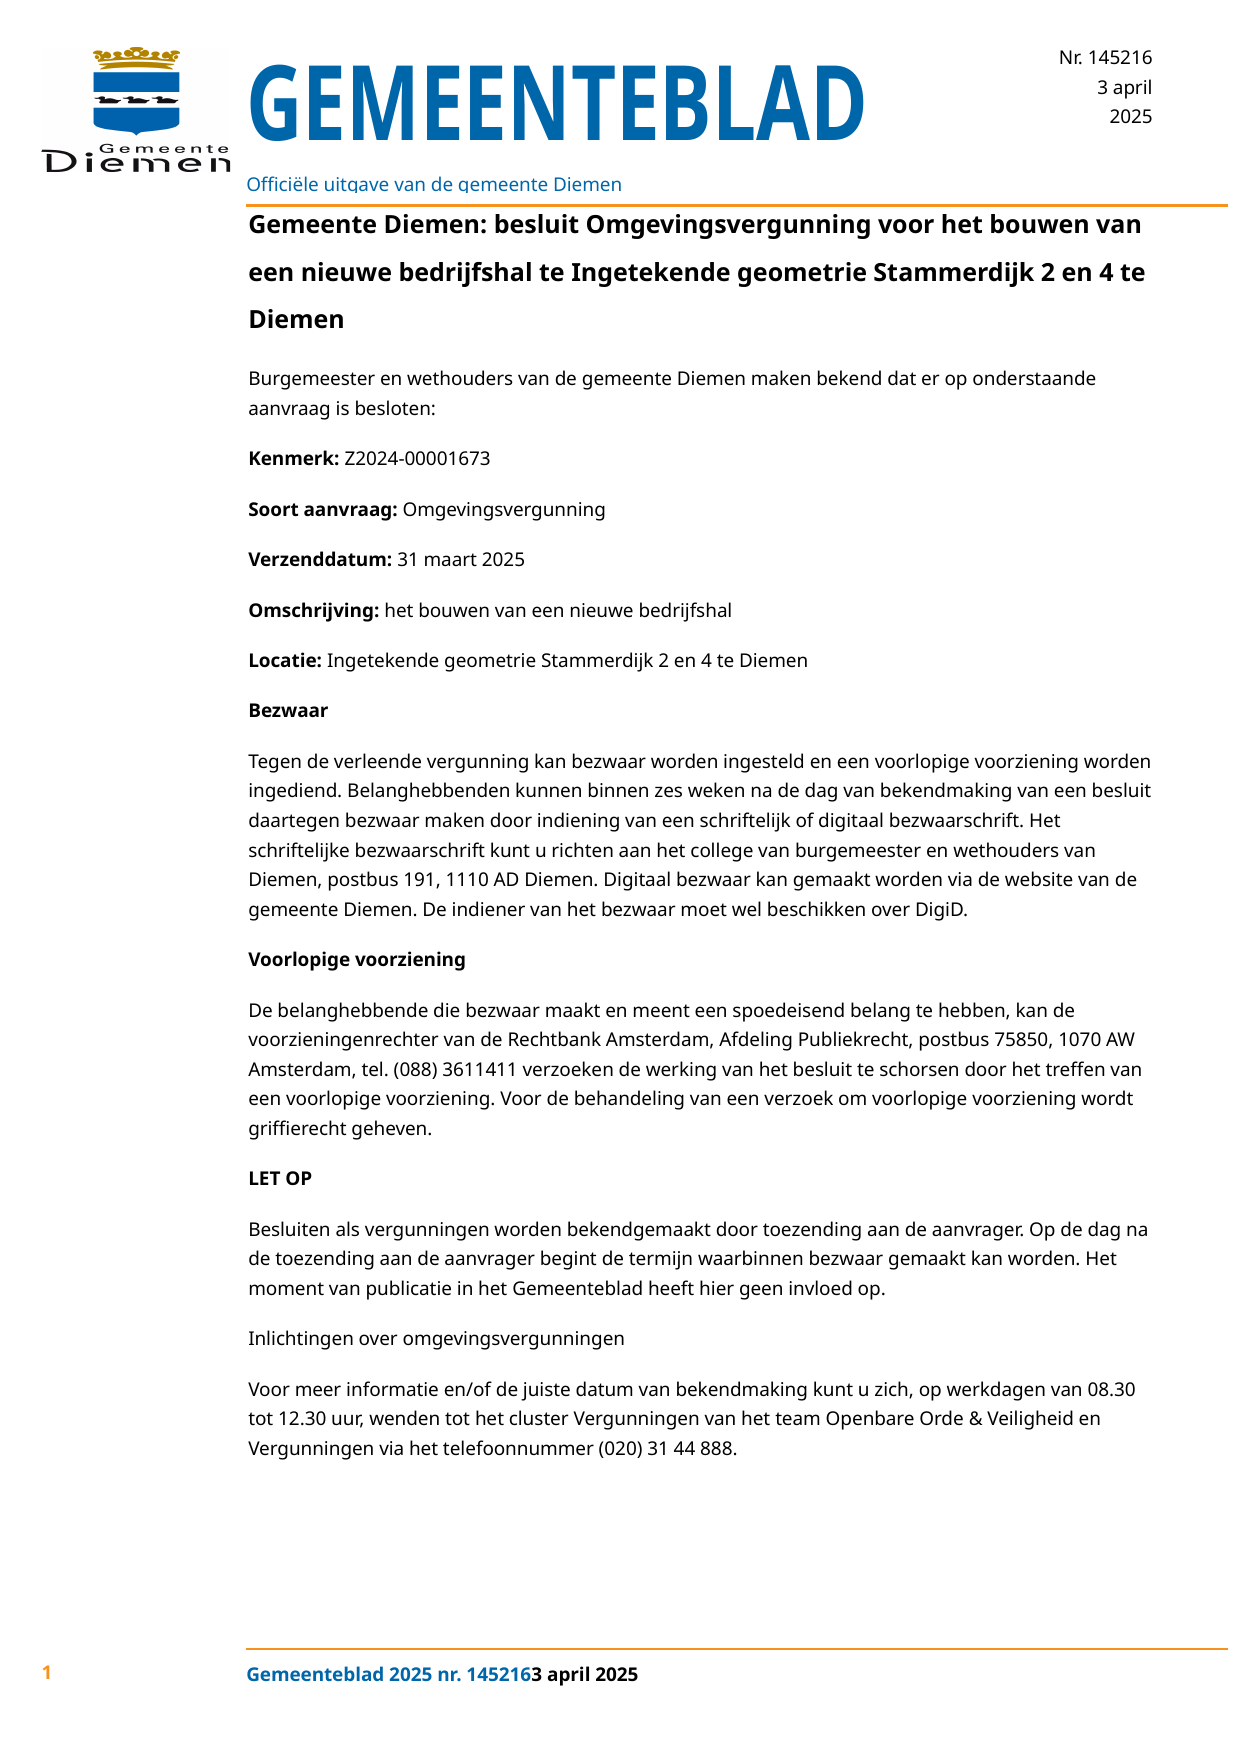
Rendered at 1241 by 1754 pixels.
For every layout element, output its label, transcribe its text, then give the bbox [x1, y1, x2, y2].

text Gemeente Diemen: besluit Omgevingsvergunning voor het bouwen van een nieuwe bedrijfshal te Ingetekende geometrie Stammerdijk 2 en 4 te Diemen [248, 207, 1152, 336]
text De belanghebbende die bezwaar maakt en meent een spoedeisend belang te hebben, kan de voorzieningenrechter van de Rechtbank Amsterdam, Afdeling Publiekrecht, postbus 75850, 1070 AW Amsterdam, tel. (088) 3611411 verzoeken de werking van het besluit te schorsen door het treffen van een voorlopige voorziening. Voor de behandeling van een verzoek om voorlopige voorziening wordt griffierecht geheven. [248, 997, 1152, 1141]
text Bezwaar [248, 698, 1152, 723]
text Tegen de verleende vergunning kan bezwaar worden ingesteld en een voorlopige voorziening worden ingediend. Belanghebbenden kunnen binnen zes weken na de dag van bekendmaking van een besluit daartegen bezwaar maken door indiening van een schriftelijk of digitaal bezwaarschrift. Het schriftelijke bezwaarschrift kunt u richten aan het college van burgemeester en wethouders van Diemen, postbus 191, 1110 AD Diemen. Digitaal bezwaar kan gemaakt worden via de website van de gemeente Diemen. De indiener van het bezwaar moet wel beschikken over DigiD. [248, 748, 1152, 922]
picture [41, 47, 231, 172]
text Voor meer informatie en/of de juiste datum van bekendmaking kunt u zich, op werkdagen van 08.30 tot 12.30 uur, wenden tot het cluster Vergunningen van het team Openbare Orde & Veiligheid en Vergunningen via het telefoonnummer (020) 31 44 888. [248, 1376, 1152, 1461]
text Kenmerk: Z2024-00001673 [248, 446, 1152, 471]
text Voorlopige voorziening [248, 946, 1152, 972]
text Omschrijving: het bouwen van een nieuwe bedrijfshal [248, 597, 1152, 622]
text Burgemeester en wethouders van de gemeente Diemen maken bekend dat er op onderstaande aanvraag is besloten: [248, 366, 1152, 421]
text Locatie: Ingetekende geometrie Stammerdijk 2 en 4 te Diemen [248, 647, 1152, 673]
text Besluiten als vergunningen worden bekendgemaakt door toezending aan de aanvrager. Op de dag na de toezending aan de aanvrager begint de termijn waarbinnen bezwaar gemaakt kan worden. Het moment van publicatie in het Gemeenteblad heeft hier geen invloed op. [248, 1216, 1152, 1301]
text LET OP [248, 1166, 1152, 1191]
text Verzenddatum: 31 maart 2025 [248, 546, 1152, 572]
text Soort aanvraag: Omgevingsvergunning [248, 496, 1152, 522]
text Inlichtingen over omgevingsvergunningen [248, 1326, 1152, 1351]
